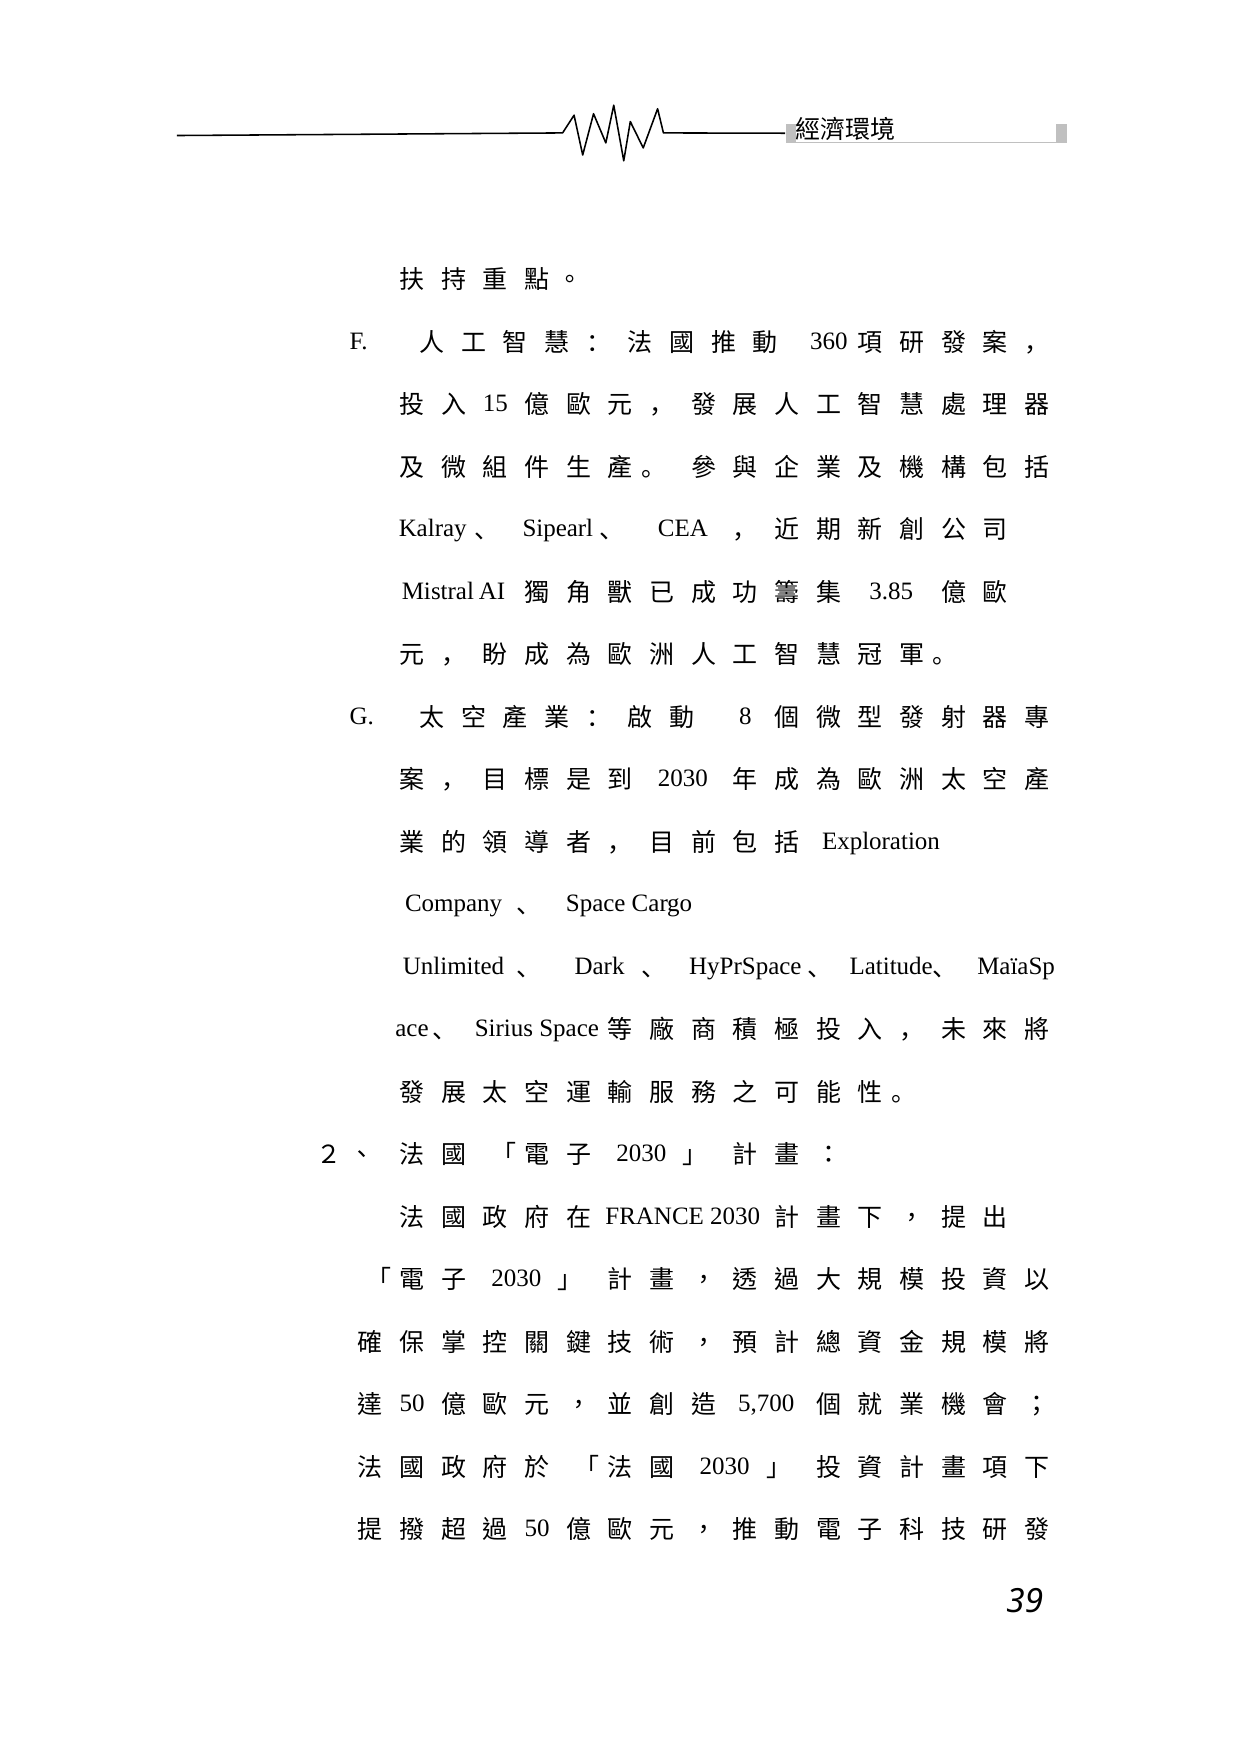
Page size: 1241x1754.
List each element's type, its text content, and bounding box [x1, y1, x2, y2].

text G. 太空產業：啟動8個微型發射器專案，目標是到2030年成為歐洲太空產業的領導者，目前包括Exploration Company、Space Cargo Unlimited、Dark、HyPrSpace、Latitude、MaïaSpace、Sirius Space等廠商積極投入，未來將發展太空運輸服務之可能性。 [330, 674, 1058, 1111]
text 扶持重點。 [330, 236, 1058, 299]
text ２、法國「電子2030」計畫： [281, 1111, 1058, 1174]
text 法國政府在FRANCE 2030計畫下，提出「電子2030」計畫，透過大規模投資以確保掌控關鍵技術，預計總資金規模將達50億歐元，並創造5,700個就業機會；法國政府於「法國2030」投資計畫項下提撥超過50億歐元，推動電子科技研發 [330, 1174, 1058, 1549]
text F. 人工智慧：法國推動360項研發案，投入15億歐元，發展人工智慧處理器及微組件生產。參與企業及機構包括 Kalray、Sipearl、CEA，近期新創公司Mistral AI獨角獸已成功籌集3.85億歐元，盼成為歐洲人工智慧冠軍。 [330, 299, 1058, 674]
